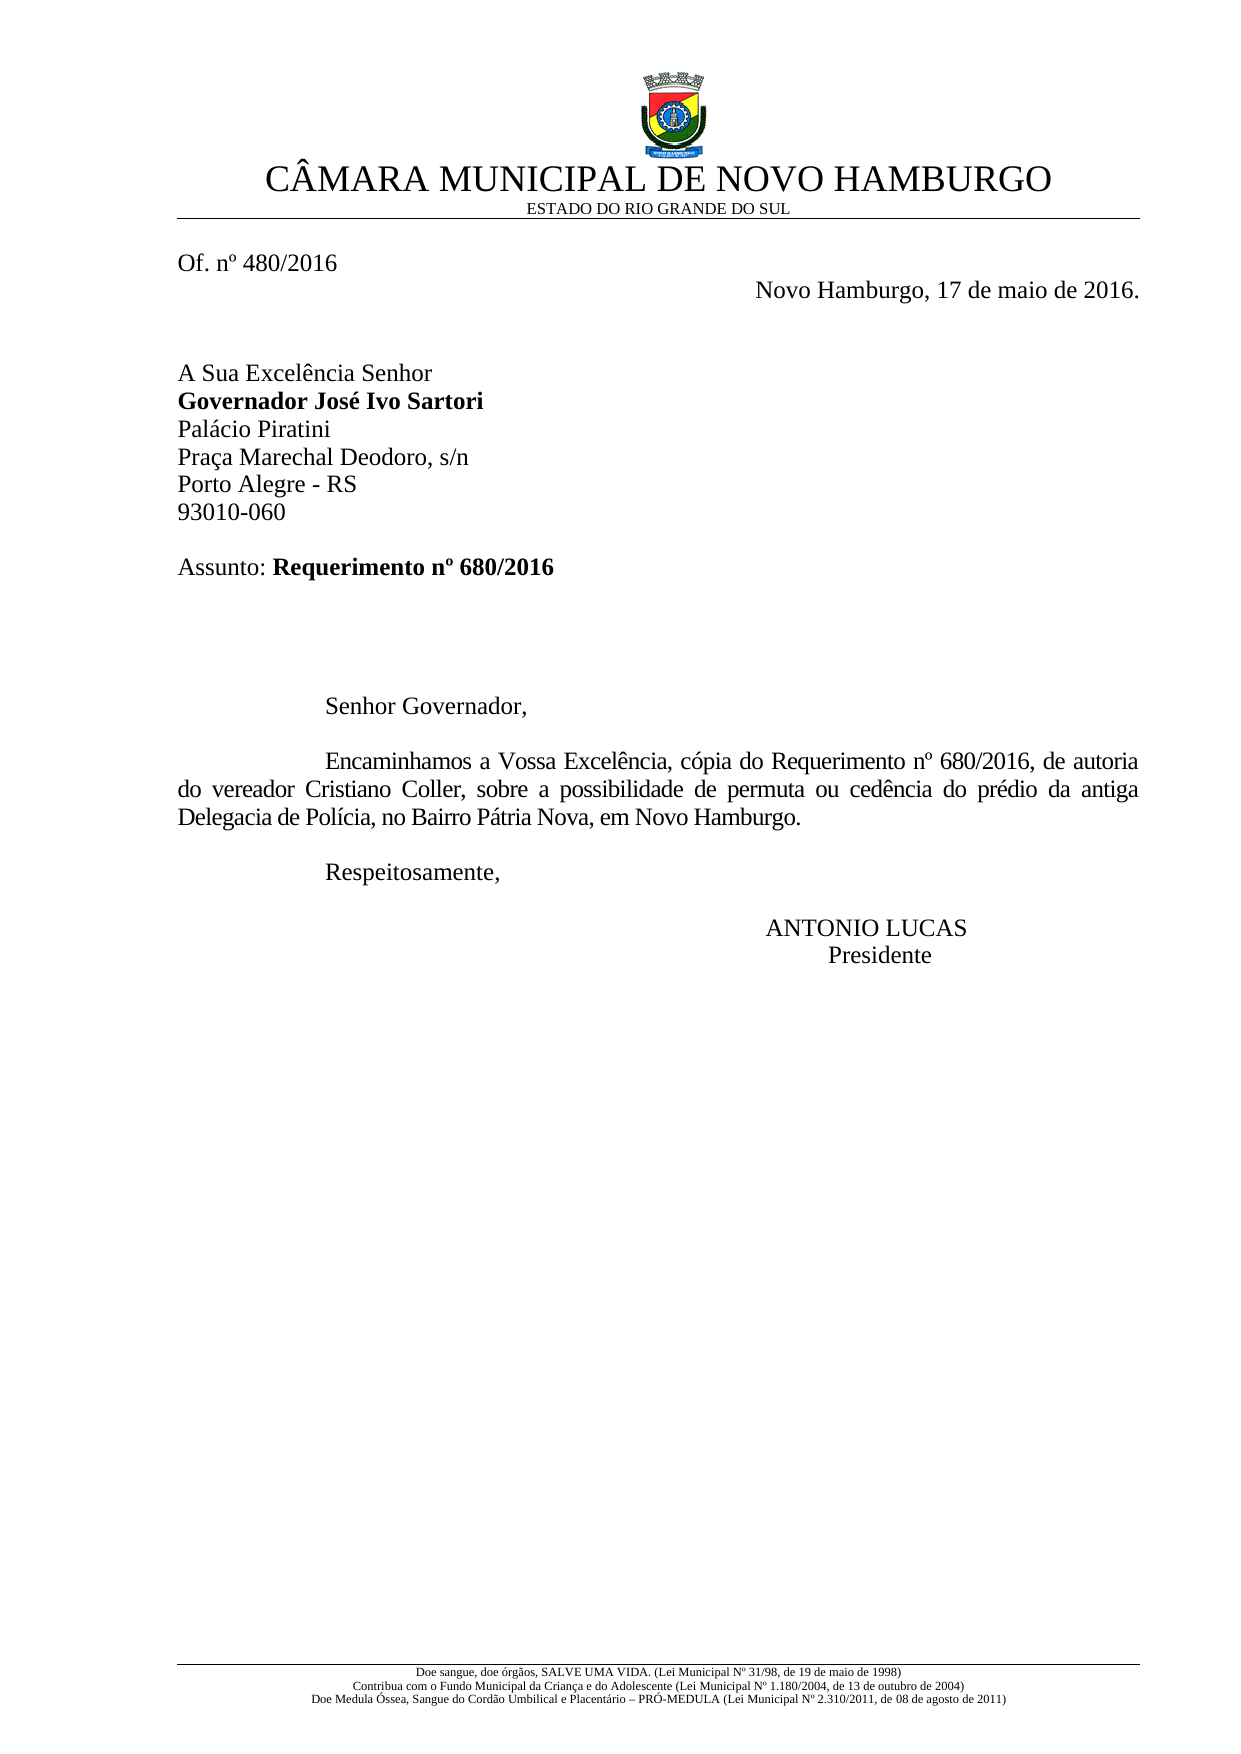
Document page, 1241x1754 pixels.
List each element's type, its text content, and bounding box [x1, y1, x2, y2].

text Porto Alegre - RS [177, 470, 1140, 498]
text Assunto: Requerimento nº 680/2016 [177, 553, 1140, 581]
text Respeitosamente, [177, 858, 1140, 886]
text 93010-060 [177, 498, 1140, 526]
text Novo Hamburgo, 17 de maio de 2016. [177, 276, 1140, 304]
text Praça Marechal Deodoro, s/n [177, 443, 1140, 470]
text Palácio Piratini [177, 415, 1140, 443]
text Senhor Governador, [177, 692, 1140, 720]
picture [635, 65, 709, 164]
text Of. nº 480/2016 [177, 249, 1140, 276]
text Governador José Ivo Sartori [177, 387, 1140, 415]
text Presidente [470, 941, 1140, 969]
text ANTONIO LUCAS [470, 914, 1140, 941]
text Encaminhamos a Vossa Excelência, cópia do Requerimento nº 680/2016, de autoria do vereador Cristiano Coller, sobre a possibilidade de permuta ou cedência do prédio da antiga Delegacia de Polícia, no Bairro Pátria Nova, em Novo Hamburgo. [177, 747, 1140, 831]
text A Sua Excelência Senhor [177, 359, 1140, 387]
